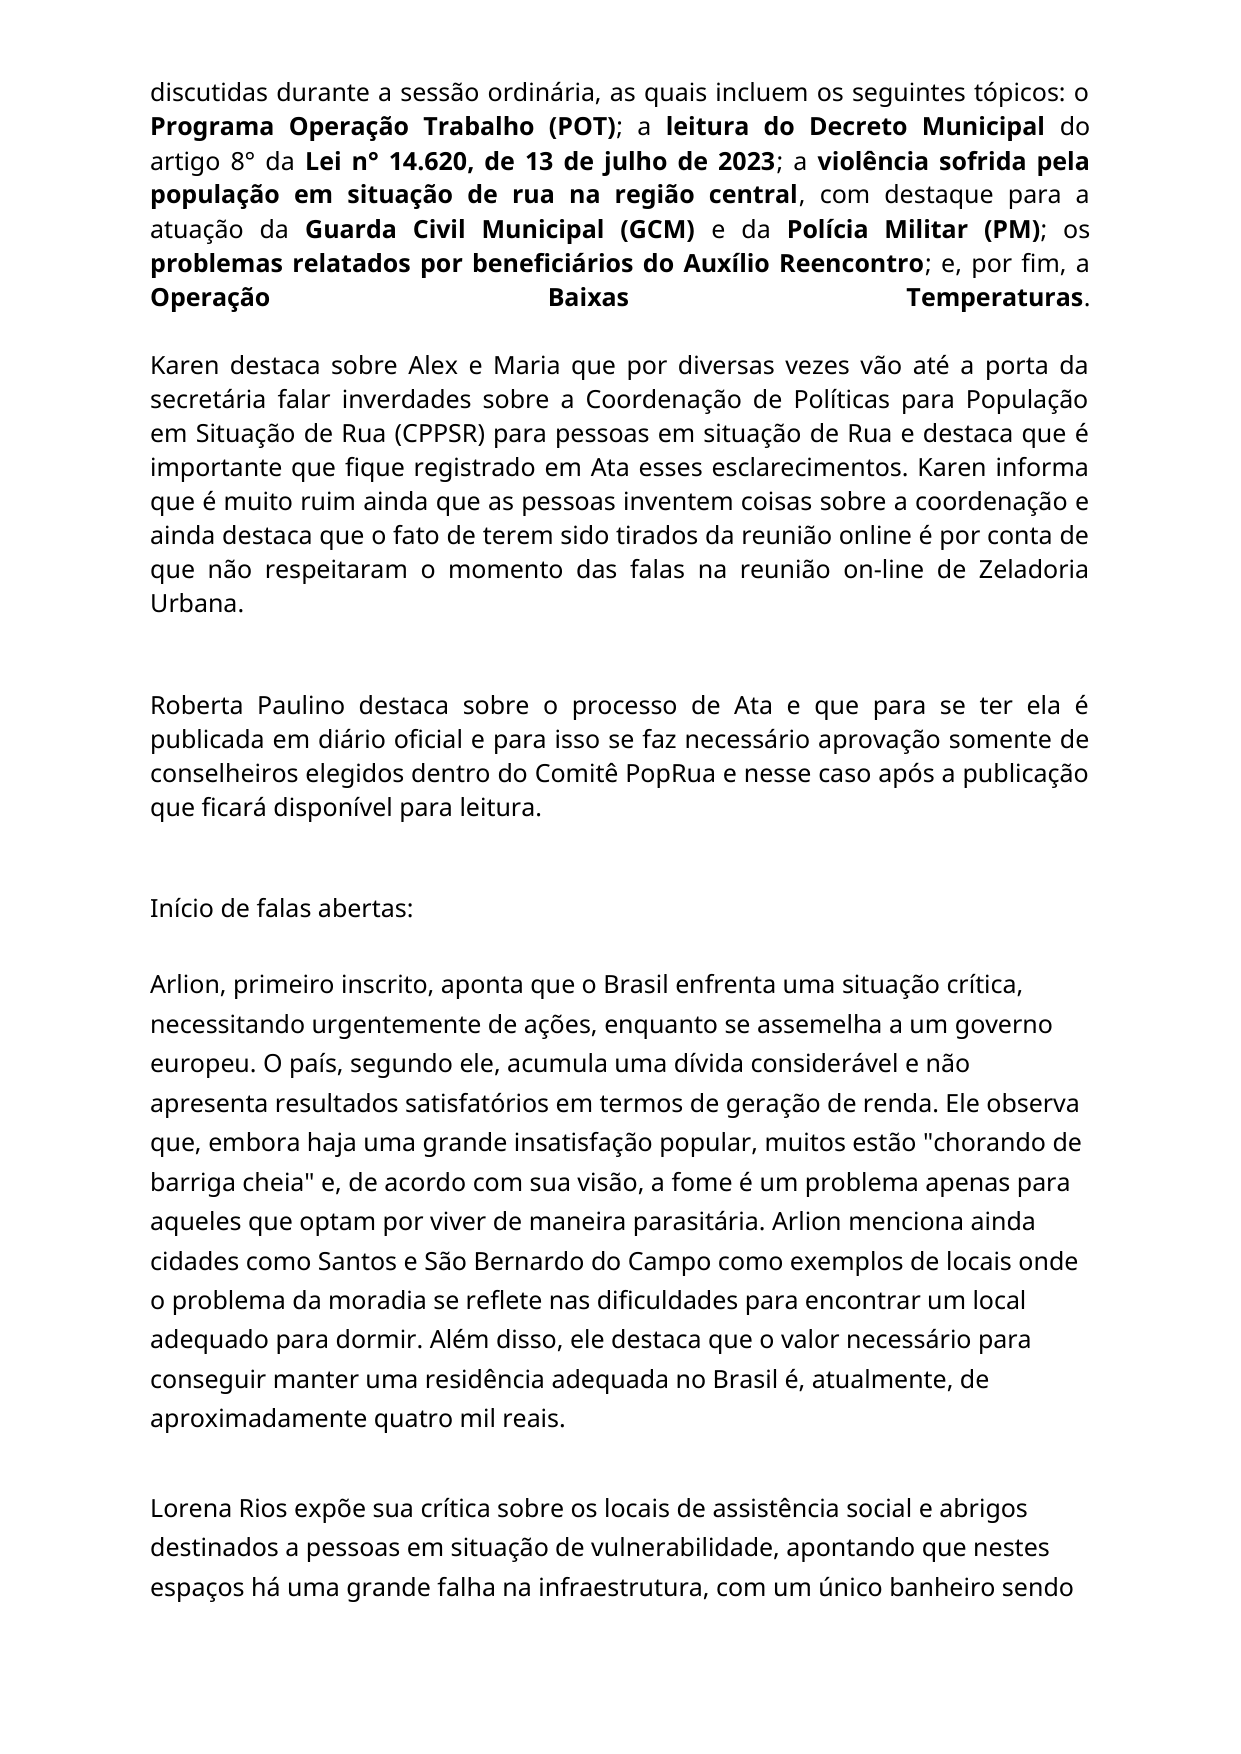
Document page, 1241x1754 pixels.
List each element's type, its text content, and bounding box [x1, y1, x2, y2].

text Arlion, primeiro inscrito, aponta que o Brasil enfrenta uma situação crítica, necessitando urgentemente de ações, enquanto se assemelha a um governo europeu. O país, segundo ele, acumula uma dívida considerável e não apresenta resultados satisfatórios em termos de geração de renda. Ele observa que, embora haja uma grande insatisfação popular, muitos estão "chorando de barriga cheia" e, de acordo com sua visão, a fome é um problema apenas para aqueles que optam por viver de maneira parasitária. Arlion menciona ainda cidades como Santos e São Bernardo do Campo como exemplos de locais onde o problema da moradia se reflete nas dificuldades para encontrar um local adequado para dormir. Além disso, ele destaca que o valor necessário para conseguir manter uma residência adequada no Brasil é, atualmente, de aproximadamente quatro mil reais. [150, 967, 1090, 1435]
text discutidas durante a sessão ordinária, as quais incluem os seguintes tópicos: o Programa Operação Trabalho (POT); a leitura do Decreto Municipal do artigo 8° da Lei n° 14.620, de 13 de julho de 2023; a violência sofrida pela população em situação de rua na região central, com destaque para a atuação da Guarda Civil Municipal (GCM) e da Polícia Militar (PM); os problemas relatados por beneficiários do Auxílio Reencontro; e, por fim, a Operação Baixas Temperaturas. Karen destaca sobre Alex e Maria que por diversas vezes vão até a porta da secretária falar inverdades sobre a Coordenação de Políticas para População em Situação de Rua (CPPSR) para pessoas em situação de Rua e destaca que é importante que fique registrado em Ata esses esclarecimentos. Karen informa que é muito ruim ainda que as pessoas inventem coisas sobre a coordenação e ainda destaca que o fato de terem sido tirados da reunião online é por conta de que não respeitaram o momento das falas na reunião on-line de Zeladoria Urbana. [150, 75, 1090, 620]
text Lorena Rios expõe sua crítica sobre os locais de assistência social e abrigos destinados a pessoas em situação de vulnerabilidade, apontando que nestes espaços há uma grande falha na infraestrutura, com um único banheiro sendo [150, 1491, 1090, 1603]
text Início de falas abertas: [150, 891, 1090, 925]
text Roberta Paulino destaca sobre o processo de Ata e que para se ter ela é publicada em diário oficial e para isso se faz necessário aprovação somente de conselheiros elegidos dentro do Comitê PopRua e nesse caso após a publicação que ficará disponível para leitura. [150, 687, 1090, 824]
